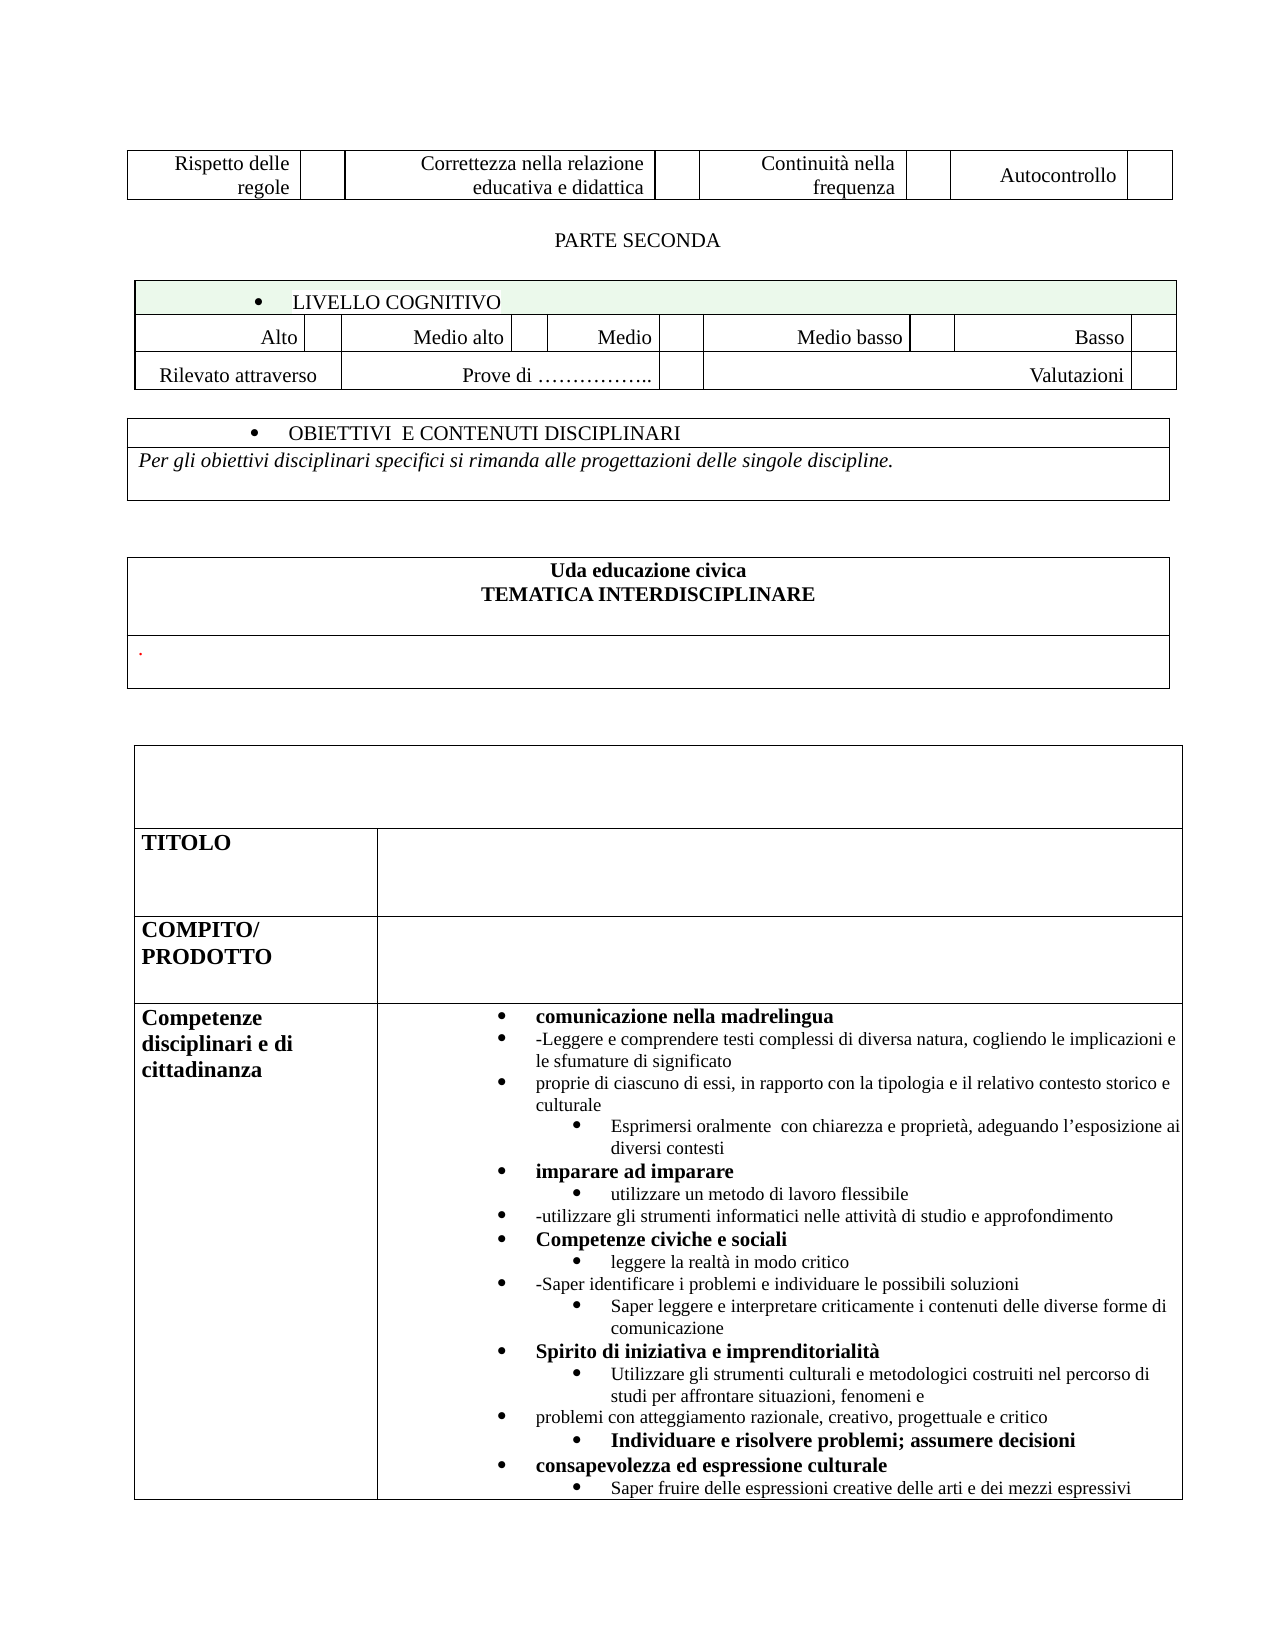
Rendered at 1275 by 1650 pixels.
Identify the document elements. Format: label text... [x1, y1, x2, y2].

table_cell [301, 151, 344, 199]
table_cell Basso [955, 315, 1131, 351]
table_cell [378, 917, 1182, 1002]
table_cell [378, 829, 1182, 916]
table_cell Medio [548, 315, 659, 351]
table_cell Rilevato attraverso [136, 352, 341, 388]
table_cell [305, 315, 341, 351]
table_header OBIETTIVI E CONTENUTI DISCIPLINARI [128, 419, 1169, 447]
table_header [135, 746, 1182, 828]
table_cell TITOLO [135, 829, 377, 916]
table_cell [660, 352, 703, 388]
table_cell [1128, 151, 1172, 199]
table_cell Alto [136, 315, 304, 351]
table_header Uda educazione civica TEMATICA INTERDISCIPLINARE [128, 558, 1169, 634]
table_cell COMPITO/ PRODOTTO [135, 917, 377, 1002]
table_cell [907, 151, 950, 199]
table_cell Rispetto delle regole [128, 151, 300, 199]
table_cell . [128, 636, 1169, 688]
table_header LIVELLO COGNITIVO [136, 281, 1176, 314]
table_cell [1132, 352, 1176, 388]
table_cell [512, 315, 547, 351]
table_cell Medio basso [704, 315, 909, 351]
table_cell Medio alto [342, 315, 511, 351]
table_cell Per gli obiettivi disciplinari specifici si rimanda alle progettazioni delle singole discipline. [128, 448, 1169, 500]
table_cell Correttezza nella relazione educativa e didattica [346, 151, 654, 199]
table_cell [660, 315, 703, 351]
table_cell comunicazione nella madrelingua -Leggere e comprendere testi complessi di diversa natura, cogliendo le implicazioni e le sfumature di significato proprie di ciascuno di essi, in rapporto con la tipologia e il relativo contesto storico e culturale Esprimersi oralmente con chiarezza e proprietà, adeguando l’esposizione ai diversi contesti imparare ad imparare utilizzare un metodo di lavoro flessibile -utilizzare gli strumenti informatici nelle attività di studio e approfondimento Competenze civiche e sociali leggere la realtà in modo critico -Saper identificare i problemi e individuare le possibili soluzioni Saper leggere e interpretare criticamente i contenuti delle diverse forme di comunicazione Spirito di iniziativa e imprenditorialità Utilizzare gli strumenti culturali e metodologici costruiti nel percorso di studi per affrontare situazioni, fenomeni e problemi con atteggiamento razionale, creativo, progettuale e critico Individuare e risolvere problemi; assumere decisioni consapevolezza ed espressione culturale Saper fruire delle espressioni creative delle arti e dei mezzi espressivi …………………………………………………………….. [378, 1004, 1182, 1498]
table_cell Valutazioni [704, 352, 1131, 388]
table_cell Competenze disciplinari e di cittadinanza [135, 1004, 377, 1498]
table_cell [1132, 315, 1176, 351]
table_cell [656, 151, 699, 199]
table_cell Prove di …………….. [342, 352, 659, 388]
table_cell [911, 315, 954, 351]
text PARTE SECONDA [150, 228, 1125, 252]
table_cell Continuità nella frequenza [700, 151, 906, 199]
table_cell Autocontrollo [951, 151, 1127, 199]
